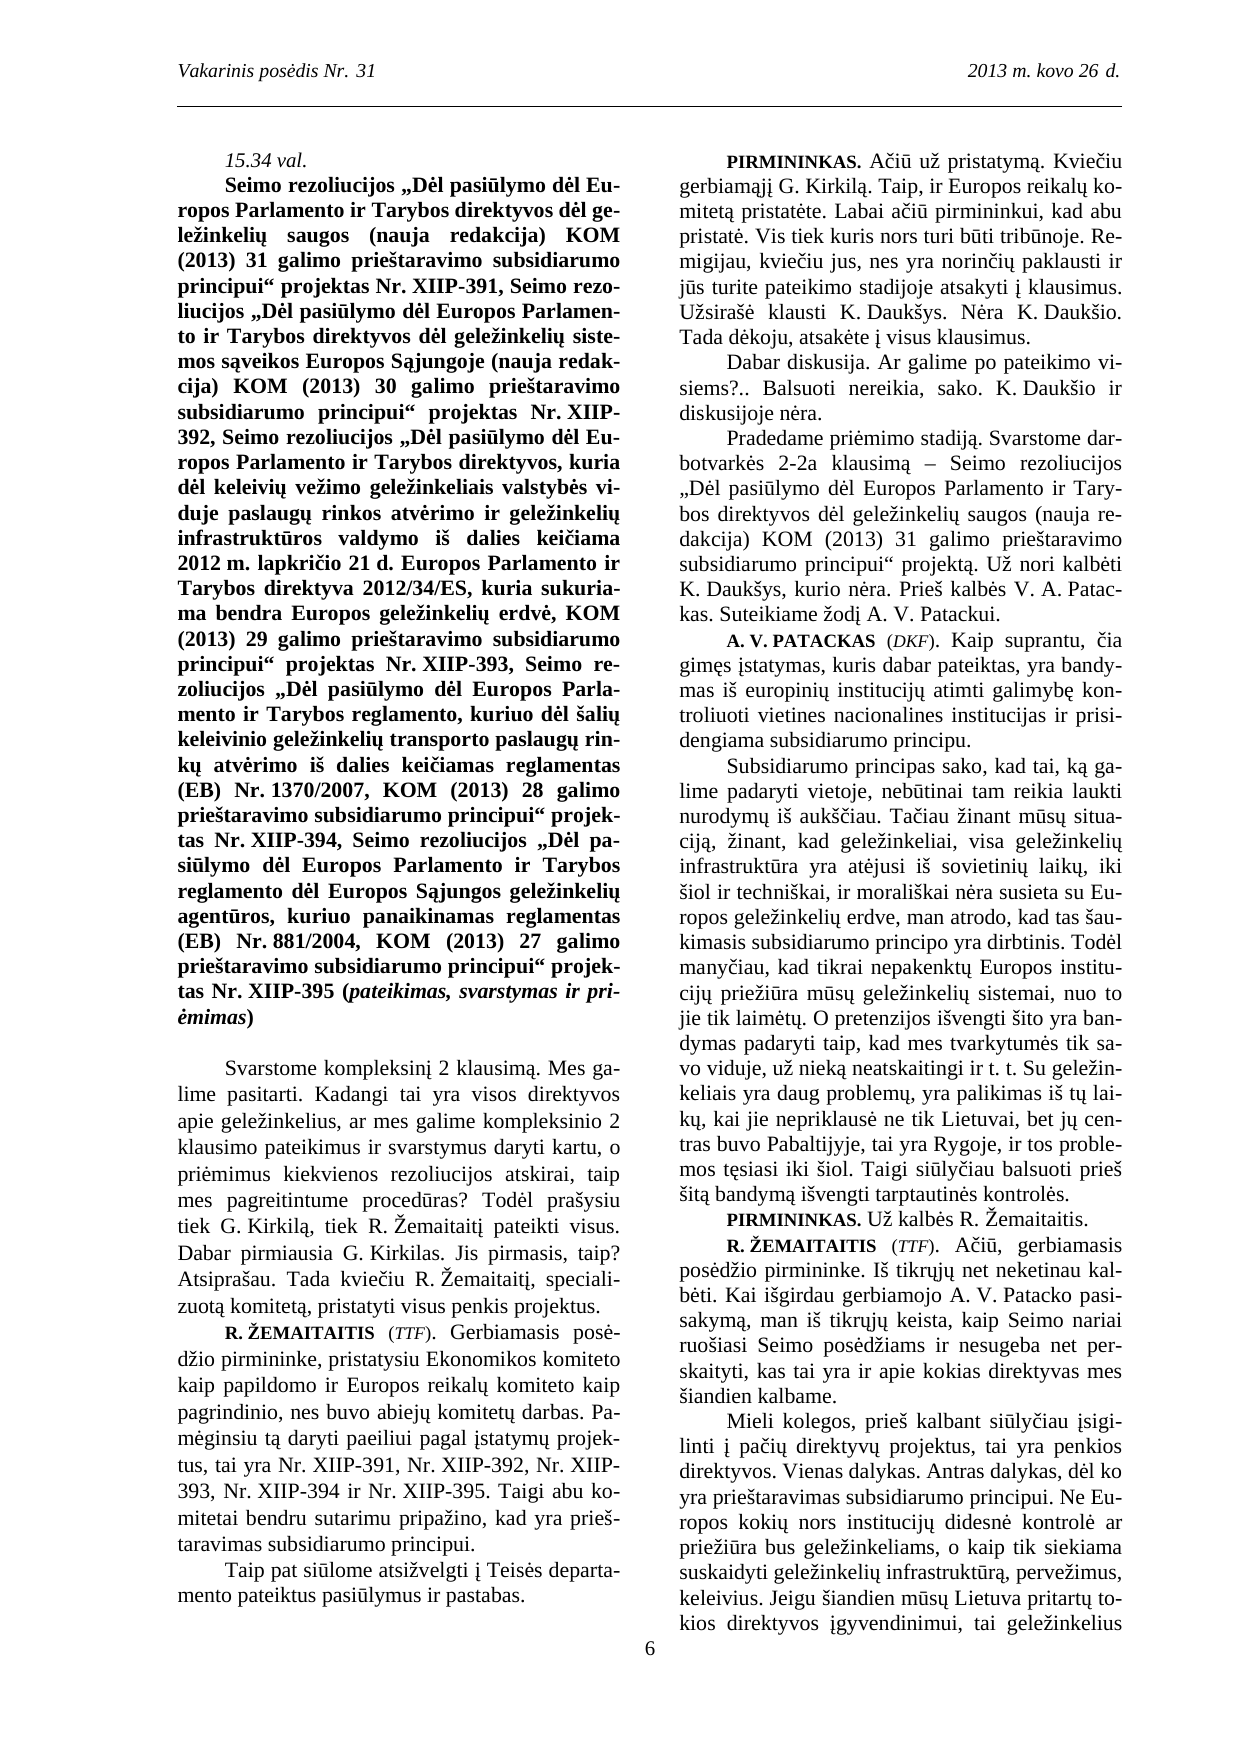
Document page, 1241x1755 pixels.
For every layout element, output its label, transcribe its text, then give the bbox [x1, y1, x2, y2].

text R. ŽEMAITAITIS (TTF). Ger­bia­ma­sis po­sė­džio pir­mi­nin­ke, pri­sta­ty­siu Eko­no­mi­kos ko­mi­te­to kaip pa­pil­do­mo ir Eu­ro­pos rei­ka­lų ko­mi­te­to kaip pa­grin­di­nio, nes bu­vo abie­jų ko­mi­te­tų dar­bas. Pa­mė­gin­siu tą da­ry­ti pa­ei­liui pa­gal įsta­ty­mų pro­jek­tus, tai yra Nr. XIIP-391, Nr. XIIP-392, Nr. XIIP-393, Nr. XIIP-394 ir Nr. XIIP-395. Tai­gi abu ko­mi­te­tai ben­dru su­ta­ri­mu pri­pa­ži­no, kad yra prieš­ta­ra­vi­mas sub­si­dia­ru­mo prin­ci­pui. [177, 1319, 620, 1557]
text R. ŽEMAITAITIS (TTF). Ačiū, ger­bia­ma­sis po­sė­džio pir­mi­nin­ke. Iš tik­rų­jų net ne­ke­ti­nau kal­bė­ti. Kai iš­gir­dau ger­bia­mo­jo A. V. Pa­tac­ko pa­si­sa­ky­mą, man iš tik­rų­jų keis­ta, kaip Sei­mo na­riai ruo­šia­si Sei­mo po­sė­džiams ir ne­su­ge­ba net per­skai­ty­ti, kas tai yra ir apie ko­kias di­rek­ty­vas mes šian­dien kal­ba­me. [679, 1232, 1122, 1408]
text Sub­si­dia­ru­mo prin­ci­pas sa­ko, kad tai, ką ga­li­me pa­da­ry­ti vie­to­je, ne­bū­ti­nai tam rei­kia lauk­ti nu­ro­dy­mų iš aukš­čiau. Ta­čiau ži­nant mū­sų si­tu­a­ci­ją, ži­nant, kad ge­le­žin­ke­liai, vi­sa ge­le­žin­ke­lių in­fra­struk­tū­ra yra at­ėju­si iš so­vie­ti­nių lai­kų, iki šiol ir tech­niš­kai, ir mo­ra­liš­kai nė­ra su­sie­ta su Eu­ro­pos ge­le­žin­ke­lių erd­ve, man at­ro­do, kad tas šau­ki­ma­sis sub­si­dia­ru­mo prin­ci­po yra dirb­ti­nis. To­dėl ma­ny­čiau, kad tik­rai ne­pa­kenk­tų Eu­ro­pos ins­ti­tu­ci­jų prie­žiū­ra mū­sų ge­le­žin­ke­lių sis­te­mai, nuo to jie tik lai­mė­tų. O pre­ten­zi­jos iš­veng­ti ši­to yra ban­dy­mas pa­da­ry­ti taip, kad mes tvar­ky­tu­mės tik sa­vo vi­du­je, už nie­ką ne­at­skai­tin­gi ir t. t. Su ge­le­žin­ke­liais yra daug pro­ble­mų, yra pa­li­ki­mas iš tų lai­kų, kai jie ne­pri­klau­sė ne tik Lie­tu­vai, bet jų cen­tras bu­vo Pa­bal­ti­jy­je, tai yra Ry­go­je, ir tos pro­ble­mos tę­sia­si iki šiol. Tai­gi siū­ly­čiau bal­suo­ti prieš ši­tą ban­dy­mą iš­veng­ti tarp­tau­ti­nės kon­tro­lės. [679, 753, 1122, 1206]
text PIRMININKAS. Ačiū už pri­sta­ty­mą. Kvie­čiu ger­bia­mą­jį G. Kir­ki­lą. Taip, ir Eu­ro­pos rei­ka­lų ko­mi­te­tą pri­sta­tė­te. La­bai ačiū pir­mi­nin­kui, kad abu pri­sta­tė. Vis tiek ku­ris nors tu­ri bū­ti tri­bū­no­je. Re­mi­gi­jau, kvie­čiu jus, nes yra no­rin­čių pa­klaus­ti ir jūs tu­ri­te pa­tei­ki­mo sta­di­jo­je at­sa­ky­ti į klau­si­mus. Už­si­ra­šė klaus­ti K. Dauk­šys. Nė­ra K. Dauk­šio. Ta­da dė­ko­ju, at­sa­kė­te į vi­sus klau­si­mus. [679, 148, 1122, 349]
text Mie­li ko­le­gos, prieš kal­bant siū­ly­čiau įsi­gi­lin­ti į pa­čių di­rek­ty­vų pro­jek­tus, tai yra pen­kios di­rek­ty­vos. Vie­nas da­ly­kas. Ant­ras da­ly­kas, dėl ko yra prieš­ta­ra­vi­mas sub­si­dia­ru­mo prin­ci­pui. Ne Eu­ro­pos ko­kių nors ins­ti­tu­ci­jų di­des­nė kon­tro­lė ar prie­žiū­ra bus ge­le­žin­ke­liams, o kaip tik sie­kia­ma su­skai­dy­ti ge­le­žin­ke­lių in­fra­struk­tū­rą, per­ve­ži­mus, ke­lei­vius. Jei­gu šian­dien mū­sų Lie­tu­va pri­tar­tų to­kios di­rek­ty­vos įgy­ven­di­ni­mui, tai ge­le­žin­ke­lius [679, 1408, 1122, 1635]
text Svars­to­me kom­plek­si­nį 2 klau­si­mą. Mes ga­li­me pa­si­tar­ti. Ka­dan­gi tai yra vi­sos di­rek­ty­vos apie ge­le­žin­ke­lius, ar mes ga­li­me kom­plek­si­nio 2 klau­si­mo pa­tei­ki­mus ir svars­ty­mus da­ry­ti kar­tu, o pri­ėmi­mus kiek­vie­nos re­zo­liu­ci­jos at­ski­rai, taip mes pa­grei­tin­tu­me pro­ce­dū­ras? To­dėl pra­šy­siu tiek G. Kir­ki­lą, tiek R. Že­mai­tai­tį pa­teik­ti vi­sus. Da­bar pir­miau­sia G. Kir­ki­las. Jis pir­ma­sis, taip? At­si­pra­šau. Ta­da kvie­čiu R. Že­mai­tai­tį, spe­cia­li­zuo­tą ko­mi­te­tą, pri­sta­ty­ti vi­sus pen­kis pro­jek­tus. [177, 1054, 620, 1319]
text Pra­de­da­me pri­ėmi­mo sta­di­ją. Svars­to­me dar­bo­tvarkės 2-2a klau­si­mą – Sei­mo re­zo­liu­ci­jos „Dėl pa­siū­ly­mo dėl Eu­ro­pos Par­la­men­to ir Ta­ry­bos di­rek­ty­vos dėl ge­le­žin­ke­lių sau­gos (nau­ja re­dak­ci­ja) KOM (2013) 31 ga­li­mo prieš­ta­ra­vi­mo sub­si­dia­ru­mo prin­ci­pui“ pro­jek­tą. Už no­ri kal­bė­ti K. Dauk­šys, ku­rio nė­ra. Prieš kal­bės V. A. Pa­tac­kas. Su­tei­kia­me žo­dį A. V. Pa­tac­kui. [679, 425, 1122, 627]
text 15.34 val. [224, 148, 620, 172]
text A. V. PATACKAS (DKF). Kaip su­pran­tu, čia gi­męs įsta­ty­mas, ku­ris da­bar pa­teik­tas, yra ban­dy­mas iš eu­ro­pi­nių ins­ti­tu­ci­jų at­im­ti ga­li­my­bę kon­tro­liuo­ti vie­ti­nes na­cio­na­li­nes ins­ti­tu­ci­jas ir pri­si­den­gia­ma sub­si­dia­ru­mo prin­ci­pu. [679, 627, 1122, 753]
text Taip pat siū­lo­me at­si­žvelg­ti į Tei­sės de­par­ta­men­to pa­teik­tus pa­siū­ly­mus ir pa­sta­bas. [177, 1557, 620, 1607]
text Sei­mo re­zo­liu­ci­jos „Dėl pa­siū­ly­mo dėl Eu­ro­pos Par­la­men­to ir Ta­ry­bos di­rek­ty­vos dėl ge­le­žin­ke­lių sau­gos (nau­ja re­dak­ci­ja) KOM (2013) 31 ga­li­mo prieš­ta­ra­vi­mo sub­si­dia­ru­mo prin­ci­pui“ pro­jek­tas Nr. XIIP-391, Sei­mo re­zo­liu­ci­jos „Dėl pa­siū­ly­mo dėl Eu­ro­pos Par­la­men­to ir Ta­ry­bos di­rek­ty­vos dėl ge­le­žin­ke­lių sis­te­mos są­vei­kos Eu­ro­pos Są­jun­go­je (nau­ja re­dak­ci­ja) KOM (2013) 30 ga­li­mo prieš­ta­ra­vi­mo sub­si­dia­ru­mo prin­ci­pui“ pro­jek­tas Nr. XIIP-392, Sei­mo re­zo­liu­ci­jos „Dėl pa­siū­ly­mo dėl Eu­ro­pos Par­la­men­to ir Ta­ry­bos di­rek­ty­vos, ku­ria dėl ke­lei­vių ve­ži­mo ge­le­žin­ke­liais vals­ty­bės vi­du­je pa­slau­gų rin­kos at­vė­ri­mo ir ge­le­žin­ke­lių in­fra­struk­tū­ros val­dy­mo iš da­lies kei­čia­ma 2012 m. lap­kri­čio 21 d. Eu­ro­pos Par­la­men­to ir Ta­ry­bos di­rek­ty­va 2012/34/ES, ku­ria su­ku­ria­ma ben­dra Eu­ro­pos ge­le­žin­ke­lių erd­vė, KOM (2013) 29 ga­li­mo prieš­ta­ra­vi­mo sub­si­dia­ru­mo prin­ci­pui“ pro­jek­tas Nr. XIIP-393, Sei­mo re­zoliu­ci­jos „Dėl pa­siū­ly­mo dėl Eu­ro­pos Par­la­men­to ir Ta­ry­bos reg­la­men­to, ku­riuo dėl ša­lių ke­lei­vi­nio ge­le­žin­ke­lių trans­por­to pa­slau­gų rin­kų at­vė­ri­mo iš da­lies kei­čia­mas reg­la­men­tas (EB) Nr. 1370/2007, KOM (2013) 28 ga­li­mo prieš­ta­ra­vi­mo sub­si­dia­ru­mo prin­ci­pui“ pro­jek­tas Nr. XIIP-394, Sei­mo re­zo­liu­ci­jos „Dėl pa­siū­ly­mo dėl Eu­ro­pos Par­la­men­to ir Ta­ry­bos reg­la­men­to dėl Eu­ro­pos Są­jun­gos ge­le­žin­ke­lių agen­tū­ros, ku­riuo pa­nai­ki­na­mas reg­la­men­tas (EB) Nr. 881/2004, KOM (2013) 27 ga­li­mo prieš­ta­ra­vi­mo sub­si­dia­ru­mo prin­ci­pui“ pro­jek­tas Nr. XIIP-395 (pa­tei­ki­mas, svars­ty­mas ir pri­ėmi­mas) [177, 172, 620, 1029]
text PIRMININKAS. Už kal­bės R. Že­mai­tai­tis. [679, 1206, 1122, 1232]
text Da­bar dis­ku­si­ja. Ar ga­li­me po pa­tei­ki­mo vi­siems?.. Bal­suo­ti ne­rei­kia, sa­ko. K. Dauk­šio ir dis­ku­si­jo­je nė­ra. [679, 349, 1122, 425]
